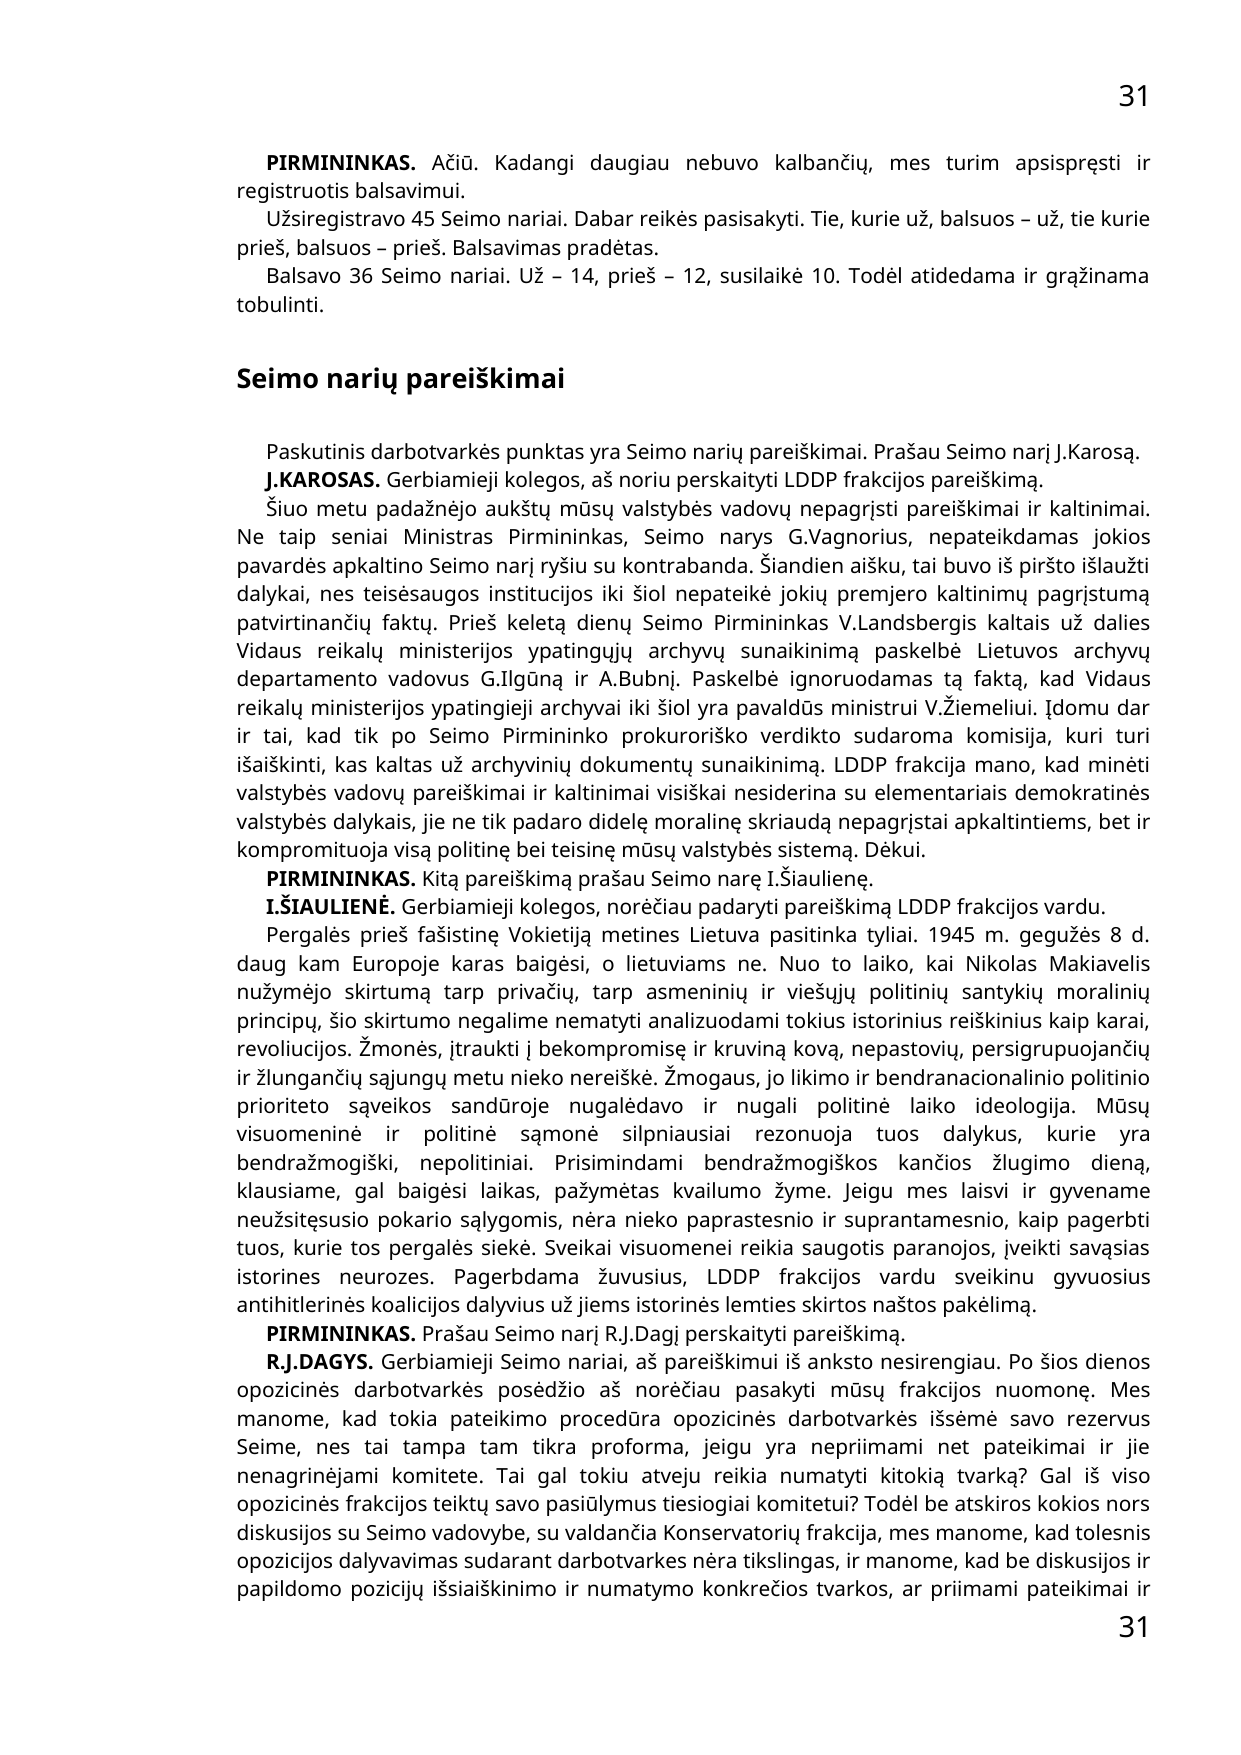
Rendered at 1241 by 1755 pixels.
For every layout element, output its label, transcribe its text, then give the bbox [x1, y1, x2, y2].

text Paskutinis darbotvarkės punktas yra Seimo narių pareiškimai. Prašau Seimo narį J.Karosą. [236, 437, 1152, 466]
text Pergalės prieš fašistinę Vokietiją metines Lietuva pasitinka tyliai. 1945 m. gegužės 8 d. daug kam Europoje karas baigėsi, o lietuviams ne. Nuo to laiko, kai Nikolas Makiavelis nužymėjo skirtumą tarp privačių, tarp asmeninių ir viešųjų politinių santykių moralinių principų, šio skirtumo negalime nematyti analizuodami tokius istorinius reiškinius kaip karai, revoliucijos. Žmonės, įtraukti į bekompromisę ir kruviną kovą, nepastovių, persigrupuojančių ir žlungančių sąjungų metu nieko nereiškė. Žmogaus, jo likimo ir bendranacionalinio politinio prioriteto sąveikos sandūroje nugalėdavo ir nugali politinė laiko ideologija. Mūsų visuomeninė ir politinė sąmonė silpniausiai rezonuoja tuos dalykus, kurie yra bendražmogiški, nepolitiniai. Prisimindami bendražmogiškos kančios žlugimo dieną, klausiame, gal baigėsi laikas, pažymėtas kvailumo žyme. Jeigu mes laisvi ir gyvename neužsitęsusio pokario sąlygomis, nėra nieko paprastesnio ir suprantamesnio, kaip pagerbti tuos, kurie tos pergalės siekė. Sveikai visuomenei reikia saugotis paranojos, įveikti savąsias istorines neurozes. Pagerbdama žuvusius, LDDP frakcijos vardu sveikinu gyvuosius antihitlerinės koalicijos dalyvius už jiems istorinės lemties skirtos naštos pakėlimą. [236, 921, 1152, 1319]
text PIRMININKAS. Prašau Seimo narį R.J.Dagį perskaityti pareiškimą. [236, 1319, 1152, 1347]
text I.ŠIAULIENĖ. Gerbiamieji kolegos, norėčiau padaryti pareiškimą LDDP frakcijos vardu. [236, 892, 1152, 921]
text PIRMININKAS. Kitą pareiškimą prašau Seimo narę I.Šiaulienę. [236, 864, 1152, 892]
text J.KAROSAS. Gerbiamieji kolegos, aš noriu perskaityti LDDP frakcijos pareiškimą. [236, 466, 1152, 494]
text Šiuo metu padažnėjo aukštų mūsų valstybės vadovų nepagrįsti pareiškimai ir kaltinimai. Ne taip seniai Ministras Pirmininkas, Seimo narys G.Vagnorius, nepateikdamas jokios pavardės apkaltino Seimo narį ryšiu su kontrabanda. Šiandien aišku, tai buvo iš piršto išlaužti dalykai, nes teisėsaugos institucijos iki šiol nepateikė jokių premjero kaltinimų pagrįstumą patvirtinančių faktų. Prieš keletą dienų Seimo Pirmininkas V.Landsbergis kaltais už dalies Vidaus reikalų ministerijos ypatingųjų archyvų sunaikinimą paskelbė Lietuvos archyvų departamento vadovus G.Ilgūną ir A.Bubnį. Paskelbė ignoruodamas tą faktą, kad Vidaus reikalų ministerijos ypatingieji archyvai iki šiol yra pavaldūs ministrui V.Žiemeliui. Įdomu dar ir tai, kad tik po Seimo Pirmininko prokuroriško verdikto sudaroma komisija, kuri turi išaiškinti, kas kaltas už archyvinių dokumentų sunaikinimą. LDDP frakcija mano, kad minėti valstybės vadovų pareiškimai ir kaltinimai visiškai nesiderina su elementariais demokratinės valstybės dalykais, jie ne tik padaro didelę moralinę skriaudą nepagrįstai apkaltintiems, bet ir kompromituoja visą politinę bei teisinę mūsų valstybės sistemą. Dėkui. [236, 494, 1152, 864]
text Užsiregistravo 45 Seimo nariai. Dabar reikės pasisakyti. Tie, kurie už, balsuos – už, tie kurie prieš, balsuos – prieš. Balsavimas pradėtas. [236, 204, 1152, 261]
text R.J.DAGYS. Gerbiamieji Seimo nariai, aš pareiškimui iš anksto nesirengiau. Po šios dienos opozicinės darbotvarkės posėdžio aš norėčiau pasakyti mūsų frakcijos nuomonę. Mes manome, kad tokia pateikimo procedūra opozicinės darbotvarkės išsėmė savo rezervus Seime, nes tai tampa tam tikra proforma, jeigu yra nepriimami net pateikimai ir jie nenagrinėjami komitete. Tai gal tokiu atveju reikia numatyti kitokią tvarką? Gal iš viso opozicinės frakcijos teiktų savo pasiūlymus tiesiogiai komitetui? Todėl be atskiros kokios nors diskusijos su Seimo vadovybe, su valdančia Konservatorių frakcija, mes manome, kad tolesnis opozicijos dalyvavimas sudarant darbotvarkes nėra tikslingas, ir manome, kad be diskusijos ir papildomo pozicijų išsiaiškinimo ir numatymo konkrečios tvarkos, ar priimami pateikimai ir [236, 1347, 1152, 1603]
text Balsavo 36 Seimo nariai. Už – 14, prieš – 12, susilaikė 10. Todėl atidedama ir grąžinama tobulinti. [236, 261, 1152, 318]
text Seimo narių pareiškimai [236, 359, 1152, 396]
text PIRMININKAS. Ačiū. Kadangi daugiau nebuvo kalbančių, mes turim apsispręsti ir registruotis balsavimui. [236, 148, 1152, 204]
